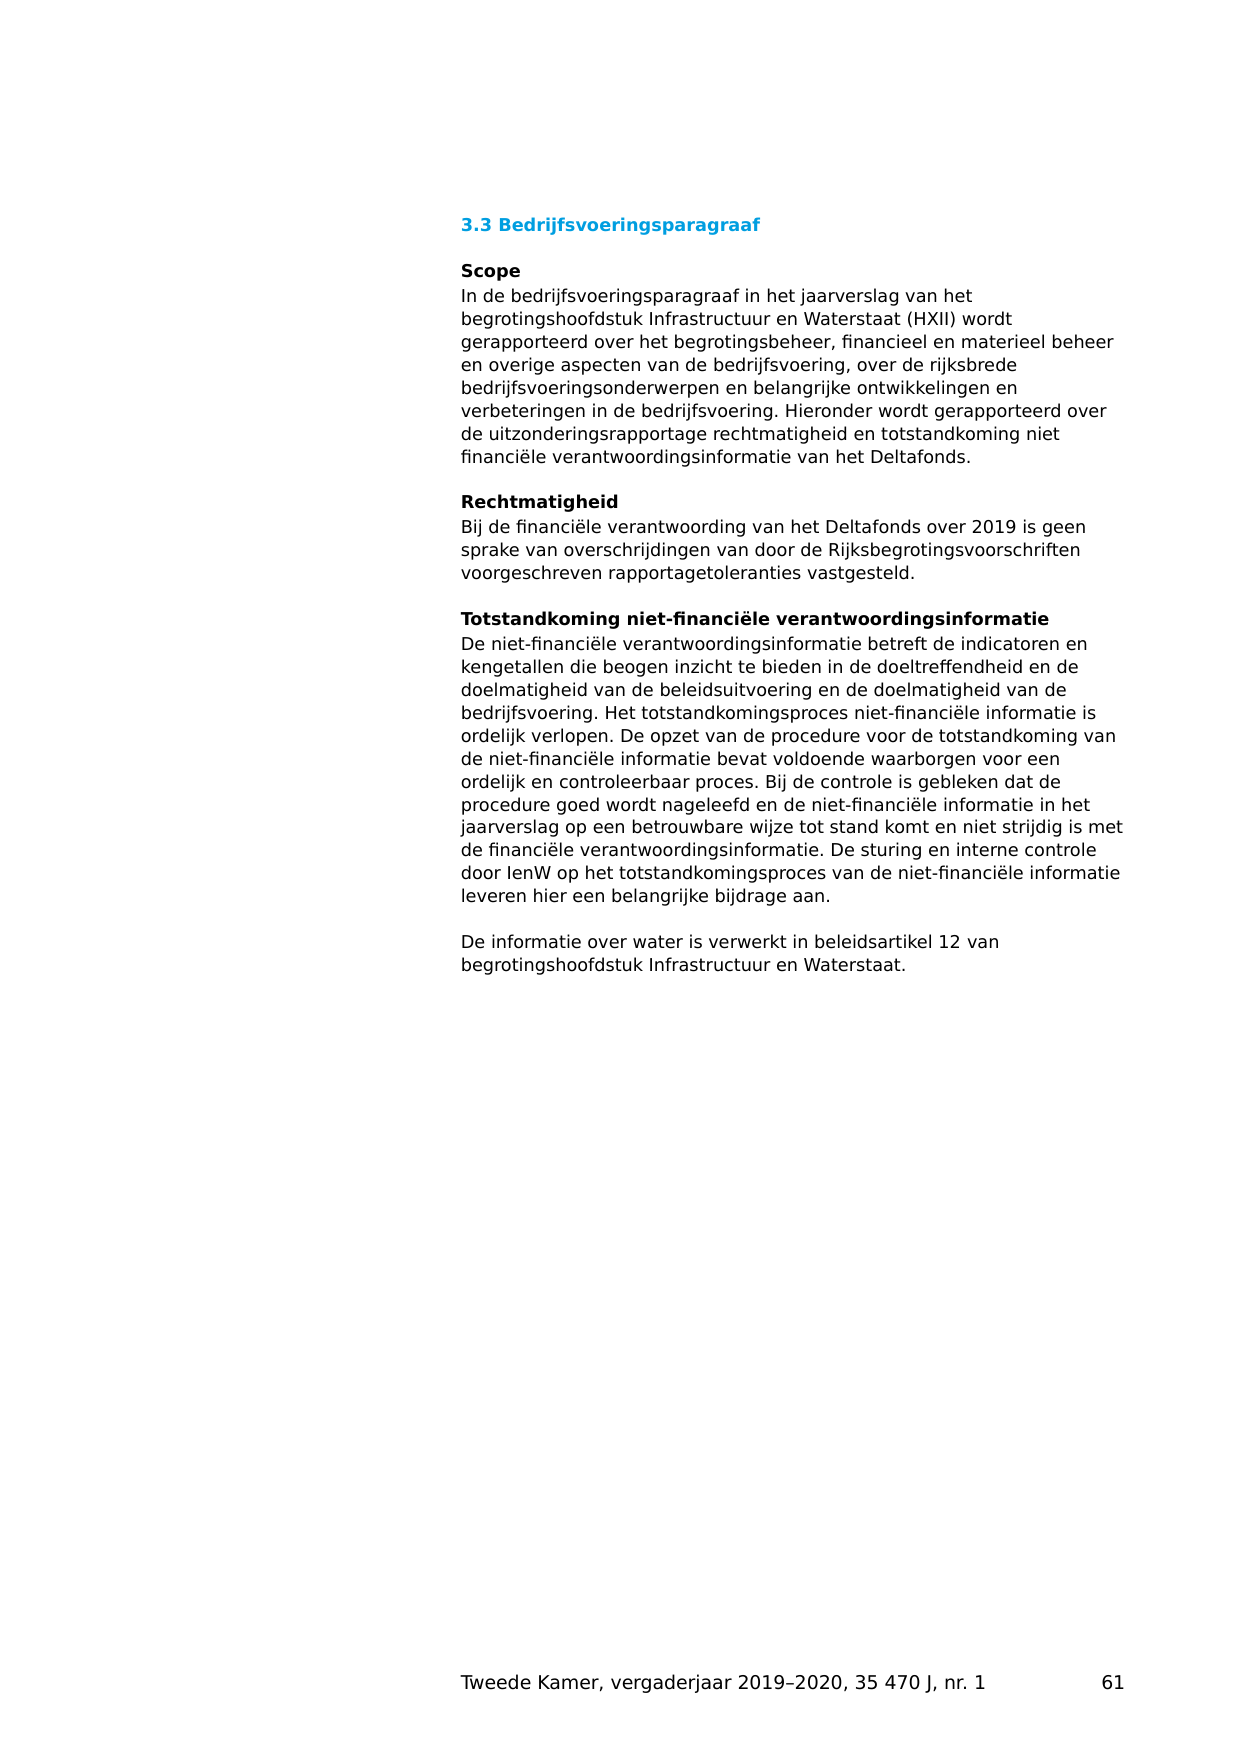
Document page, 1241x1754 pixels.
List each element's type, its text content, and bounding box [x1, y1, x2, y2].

text Totstandkoming niet-financiële verantwoordingsinformatie [461, 607, 1125, 630]
text In de bedrijfsvoeringsparagraaf in het jaarverslag van het begrotingshoofdstuk Infrastructuur en Waterstaat (HXII) wordt gerapporteerd over het begrotingsbeheer, financieel en materieel beheer en overige aspecten van de bedrijfsvoering, over de rijksbrede bedrijfsvoeringsonderwerpen en belangrijke ontwikkelingen en verbeteringen in de bedrijfsvoering. Hieronder wordt gerapporteerd over de uitzonderingsrapportage rechtmatigheid en totstandkoming niet financiële verantwoordingsinformatie van het Deltafonds. [461, 284, 1125, 468]
text Scope [461, 259, 1125, 282]
title 3.3 Bedrijfsvoeringsparagraaf [461, 213, 1125, 236]
text Rechtmatigheid [461, 491, 1125, 513]
text Bij de financiële verantwoording van het Deltafonds over 2019 is geen sprake van overschrijdingen van door de Rijksbegrotingsvoorschriften voorgeschreven rapportagetoleranties vastgesteld. [461, 516, 1125, 584]
text De niet-financiële verantwoordingsinformatie betreft de indicatoren en kengetallen die beogen inzicht te bieden in de doeltreffendheid en de doelmatigheid van de beleidsuitvoering en de doelmatigheid van de bedrijfsvoering. Het totstandkomingsproces niet-financiële informatie is ordelijk verlopen. De opzet van de procedure voor de totstandkoming van de niet-financiële informatie bevat voldoende waarborgen voor een ordelijk en controleerbaar proces. Bij de controle is gebleken dat de procedure goed wordt nageleefd en de niet-financiële informatie in het jaarverslag op een betrouwbare wijze tot stand komt en niet strijdig is met de financiële verantwoordingsinformatie. De sturing en interne controle door IenW op het totstandkomingsproces van de niet-financiële informatie leveren hier een belangrijke bijdrage aan. [461, 632, 1125, 907]
text De informatie over water is verwerkt in beleidsartikel 12 van begrotingshoofdstuk Infrastructuur en Waterstaat. [461, 930, 1125, 976]
